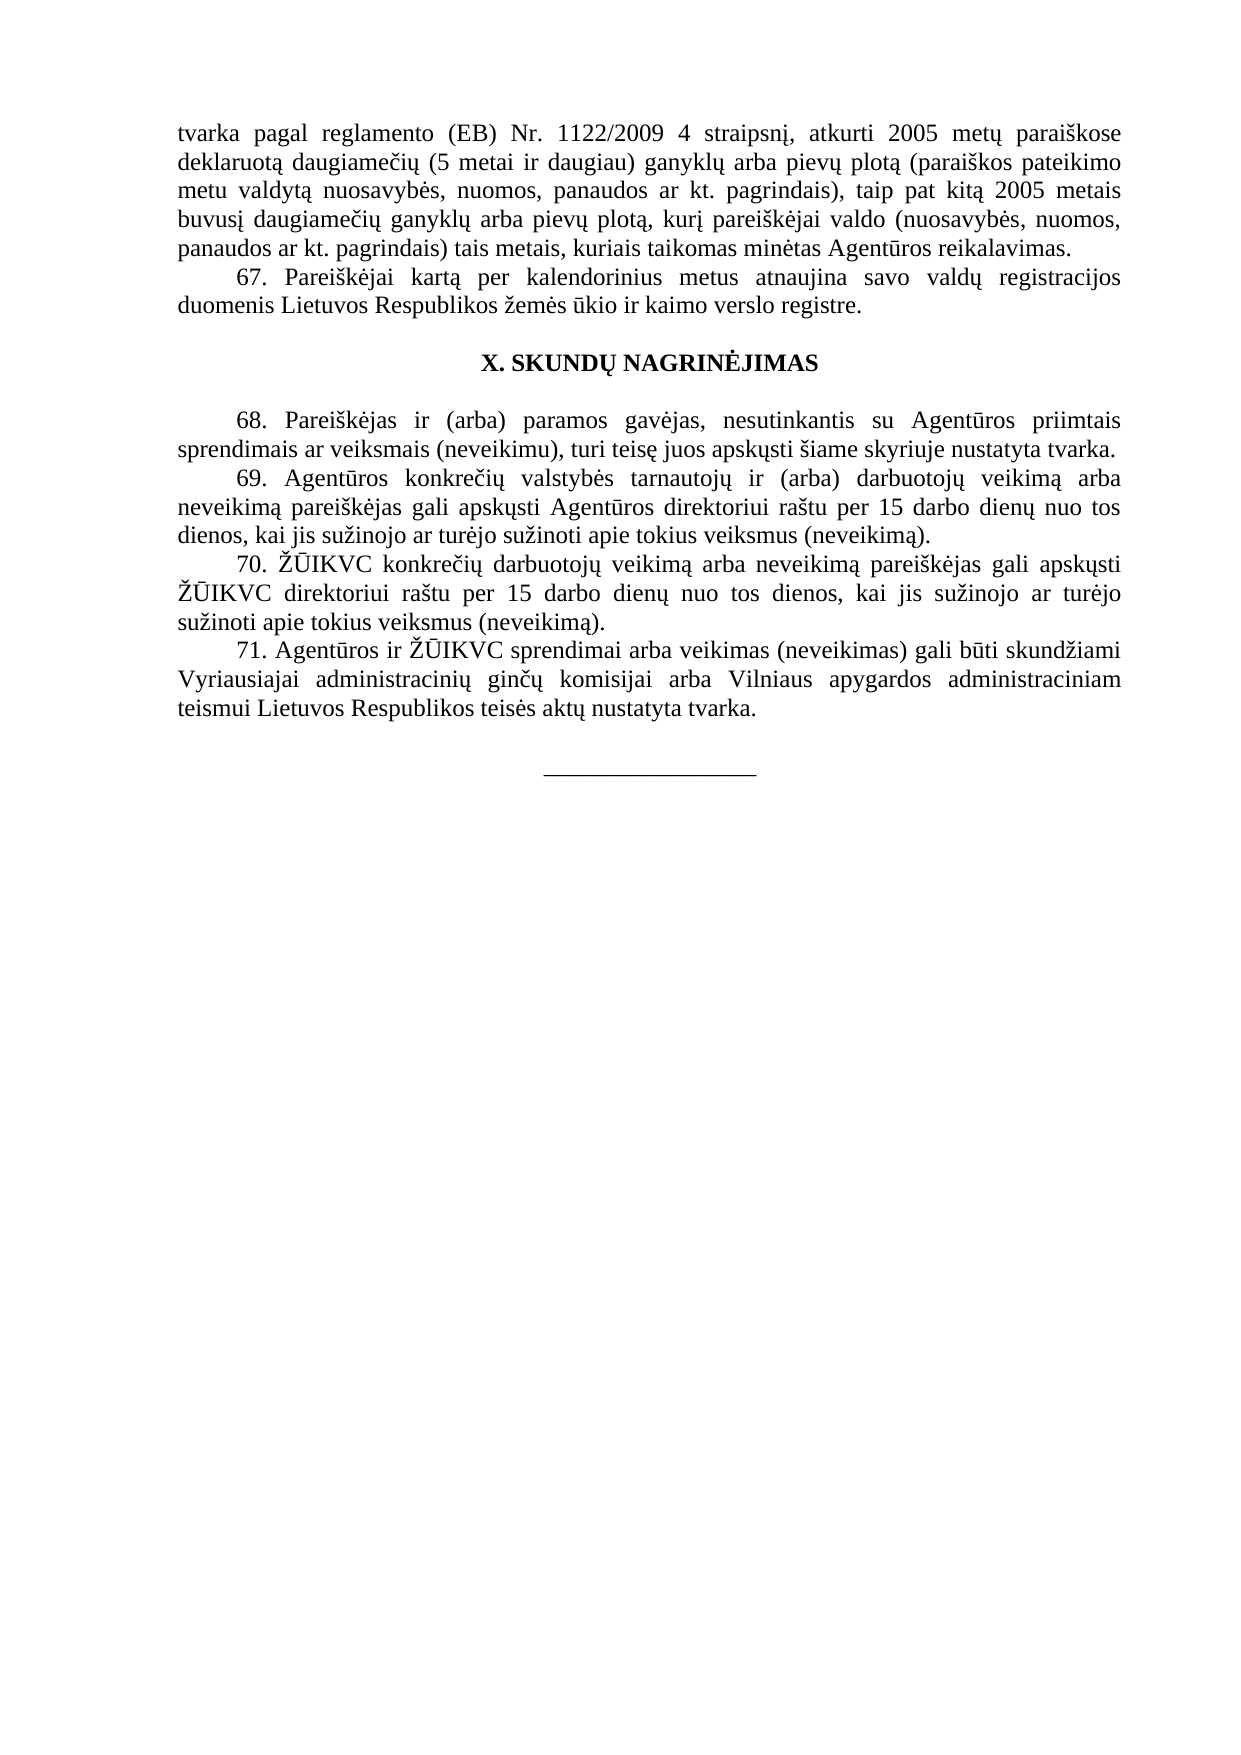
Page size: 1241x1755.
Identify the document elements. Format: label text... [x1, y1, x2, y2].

text 71. Agentūros ir ŽŪIKVC sprendimai arba veikimas (neveikimas) gali būti skundžiami Vyriausiajai administracinių ginčų komisijai arba Vilniaus apygardos administraciniam teismui Lietuvos Respublikos teisės aktų nustatyta tvarka. [177, 636, 1122, 722]
text 70. ŽŪIKVC konkrečių darbuotojų veikimą arba neveikimą pareiškėjas gali apskųsti ŽŪIKVC direktoriui raštu per 15 darbo dienų nuo tos dienos, kai jis sužinojo ar turėjo sužinoti apie tokius veiksmus (neveikimą). [177, 549, 1122, 636]
text X. SKUNDŲ NAGRINĖJIMAS [177, 348, 1122, 377]
text 69. Agentūros konkrečių valstybės tarnautojų ir (arba) darbuotojų veikimą arba neveikimą pareiškėjas gali apskųsti Agentūros direktoriui raštu per 15 darbo dienų nuo tos dienos, kai jis sužinojo ar turėjo sužinoti apie tokius veiksmus (neveikimą). [177, 463, 1122, 549]
text tvarka pagal reglamento (EB) Nr. 1122/2009 4 straipsnį, atkurti 2005 metų paraiškose deklaruotą daugiamečių (5 metai ir daugiau) ganyklų arba pievų plotą (paraiškos pateikimo metu valdytą nuosavybės, nuomos, panaudos ar kt. pagrindais), taip pat kitą 2005 metais buvusį daugiamečių ganyklų arba pievų plotą, kurį pareiškėjai valdo (nuosavybės, nuomos, panaudos ar kt. pagrindais) tais metais, kuriais taikomas minėtas Agentūros reikalavimas. [177, 118, 1122, 262]
text _________________ [177, 751, 1122, 779]
text 68. Pareiškėjas ir (arba) paramos gavėjas, nesutinkantis su Agentūros priimtais sprendimais ar veiksmais (neveikimu), turi teisę juos apskųsti šiame skyriuje nustatyta tvarka. [177, 406, 1122, 463]
text 67. Pareiškėjai kartą per kalendorinius metus atnaujina savo valdų registracijos duomenis Lietuvos Respublikos žemės ūkio ir kaimo verslo registre. [177, 262, 1122, 319]
